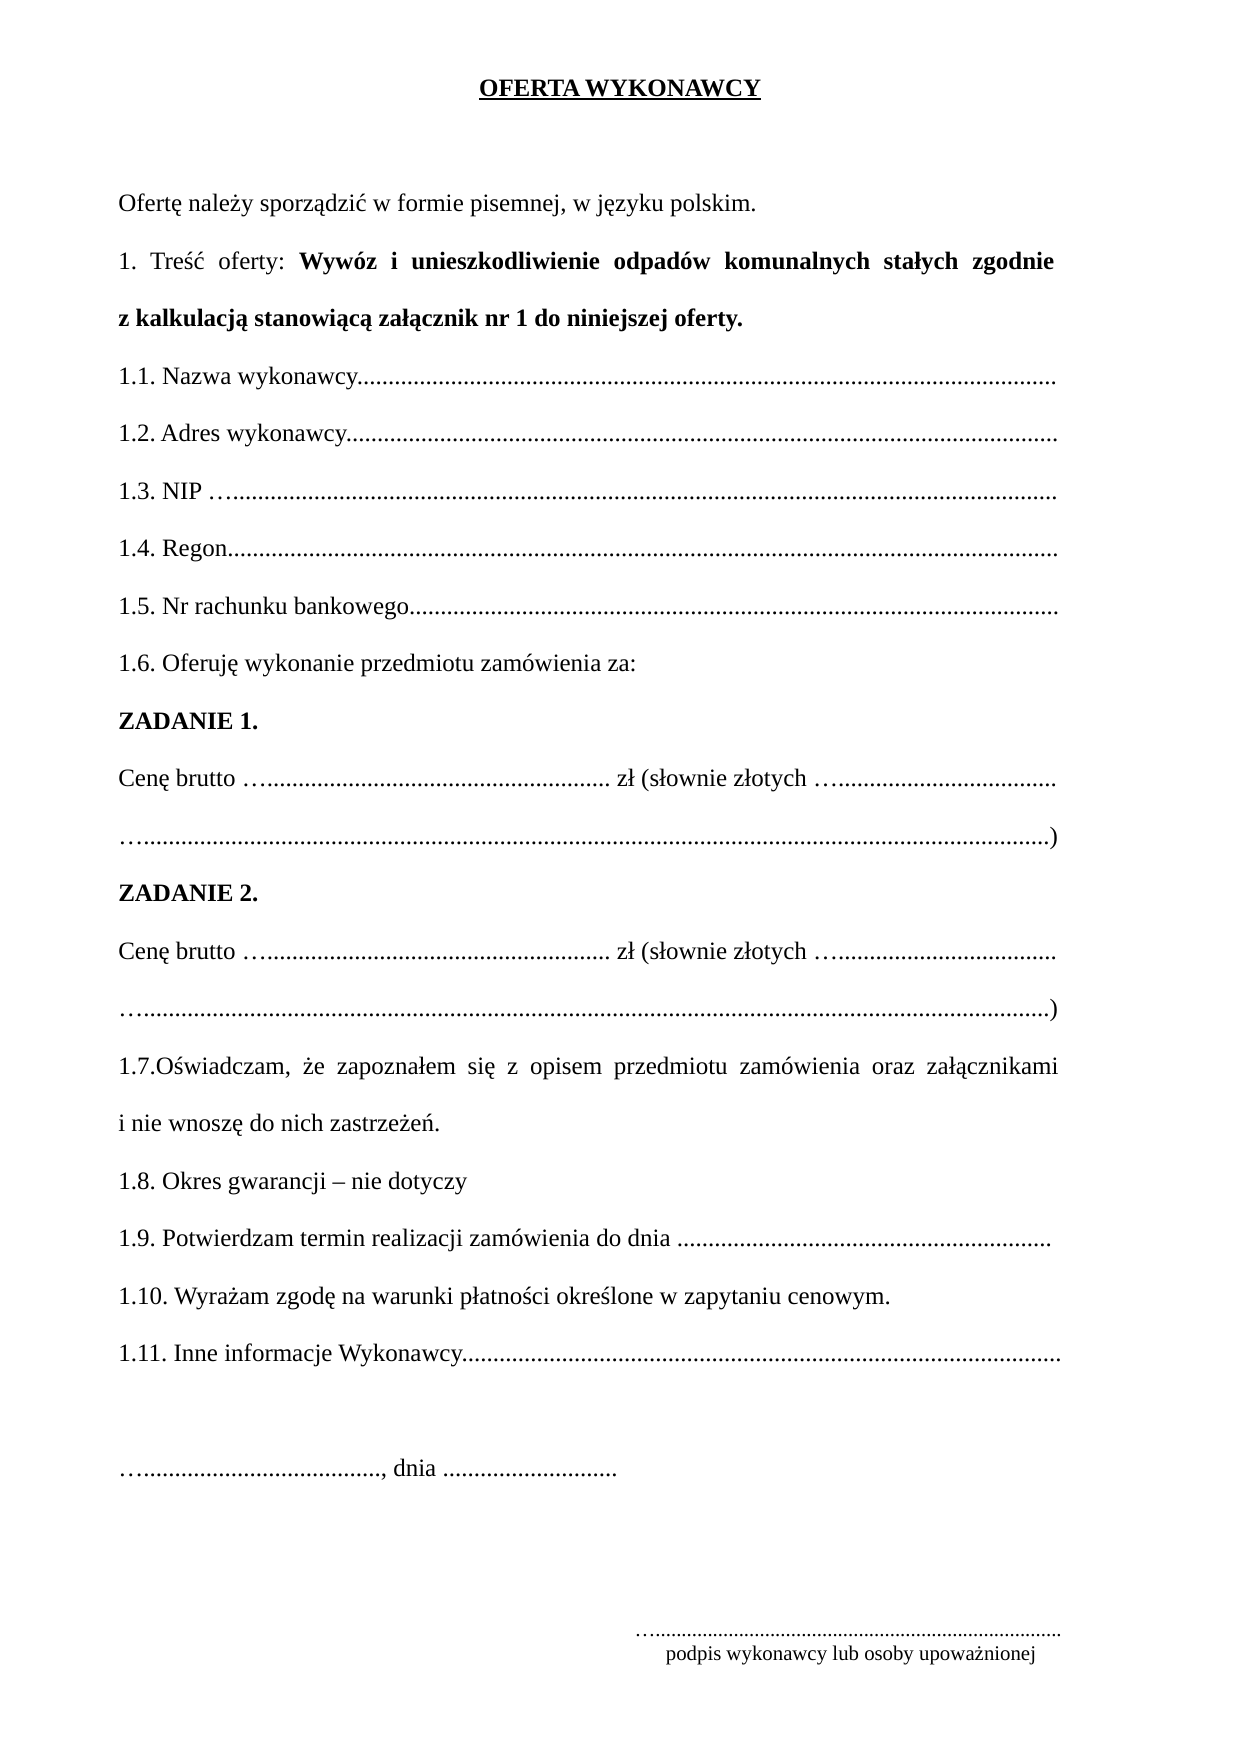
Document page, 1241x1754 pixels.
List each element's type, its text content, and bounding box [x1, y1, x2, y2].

text 1.11. Inne informacje Wykonawcy................................................................................................ [118, 1338, 1122, 1367]
text OFERTA WYKONAWCY [118, 73, 1122, 102]
text ….............................................................................. [561, 1617, 1122, 1641]
text ….................................................................................................................................................) [118, 993, 1122, 1022]
text 1.7.Oświadczam, że zapoznałem się z opisem przedmiotu zamówienia oraz załącznikami i nie wnoszę do nich zastrzeżeń. [118, 1051, 1059, 1137]
text 1.6. Oferuję wykonanie przedmiotu zamówienia za: [118, 648, 1122, 677]
text ZADANIE 2. [118, 878, 1122, 907]
text 1.3. NIP ….................................................................................................................................... [118, 476, 1122, 505]
text …......................................, dnia ............................ [118, 1453, 1122, 1482]
text Ofertę należy sporządzić w formie pisemnej, w języku polskim. [118, 188, 1122, 217]
text ZADANIE 1. [118, 706, 1122, 735]
text ….................................................................................................................................................) [118, 821, 1122, 850]
text 1.5. Nr rachunku bankowego........................................................................................................ [118, 591, 1122, 620]
text Cenę brutto …....................................................... zł (słownie złotych …................................... [118, 763, 1122, 792]
text 1.1. Nazwa wykonawcy................................................................................................................ [118, 361, 1122, 390]
text 1.2. Adres wykonawcy.................................................................................................................. [118, 418, 1122, 447]
text Cenę brutto …....................................................... zł (słownie złotych …................................... [118, 936, 1122, 965]
text 1. Treść oferty: Wywóz i unieszkodliwienie odpadów komunalnych stałych zgodnie z kalkulacją stanowiącą załącznik nr 1 do niniejszej oferty. [118, 246, 1055, 332]
text podpis wykonawcy lub osoby upoważnionej [561, 1641, 1122, 1665]
text 1.8. Okres gwarancji – nie dotyczy [118, 1166, 1122, 1195]
text 1.9. Potwierdzam termin realizacji zamówienia do dnia ............................................................ [118, 1223, 1122, 1252]
text 1.4. Regon..................................................................................................................................... [118, 533, 1122, 562]
text 1.10. Wyrażam zgodę na warunki płatności określone w zapytaniu cenowym. [118, 1281, 1122, 1310]
